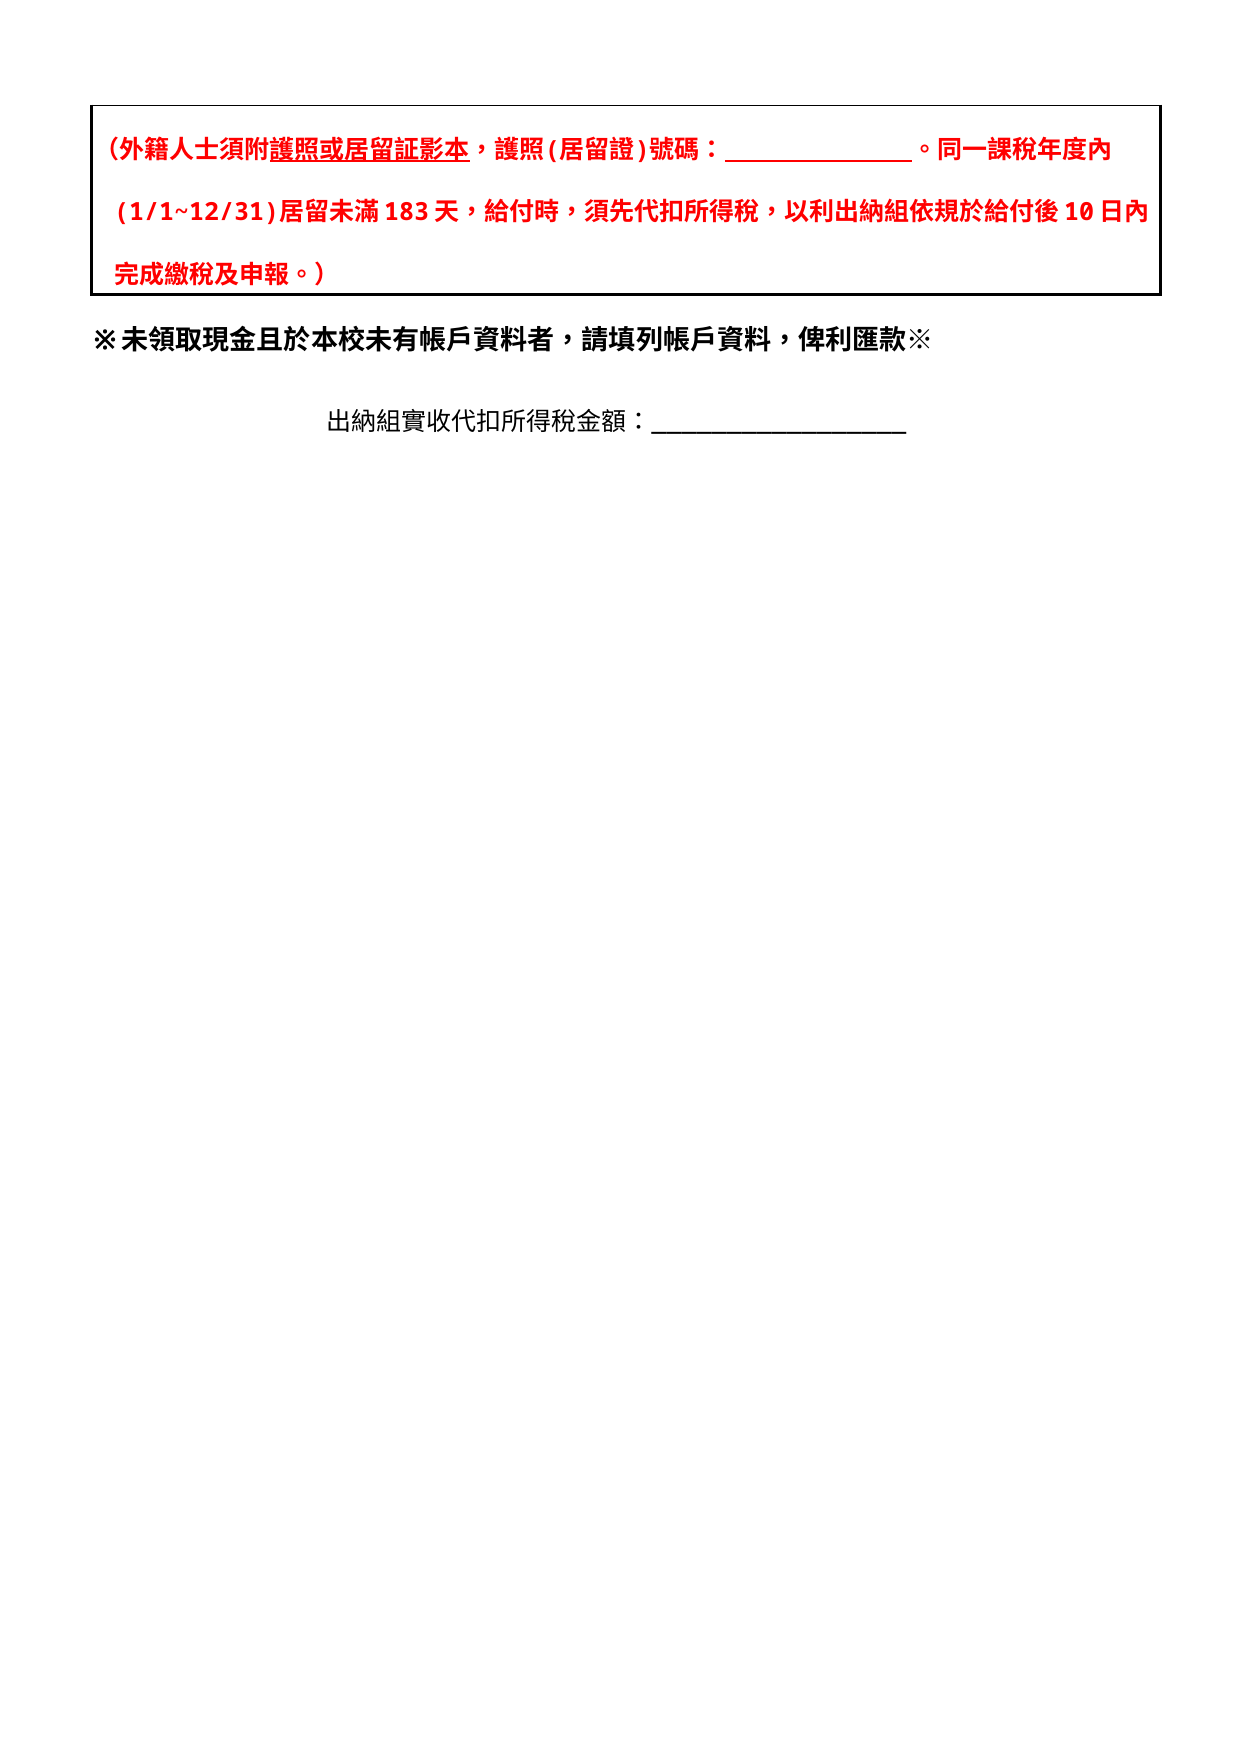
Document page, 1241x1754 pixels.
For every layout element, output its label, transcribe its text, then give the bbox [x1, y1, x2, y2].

table_cell （外籍人士須附護照或居留証影本，護照(居留證)號碼： 。同一課稅年度內(1/1~12/31)居留未滿183天，給付時，須先代扣所得稅，以利出納組依規於給付後10日內完成繳稅及申報。） [93, 106, 1159, 293]
text ※未領取現金且於本校未有帳戶資料者，請填列帳戶資料，俾利匯款※ [89, 296, 1152, 359]
text 出納組實收代扣所得稅金額：_________________ [89, 377, 1152, 440]
